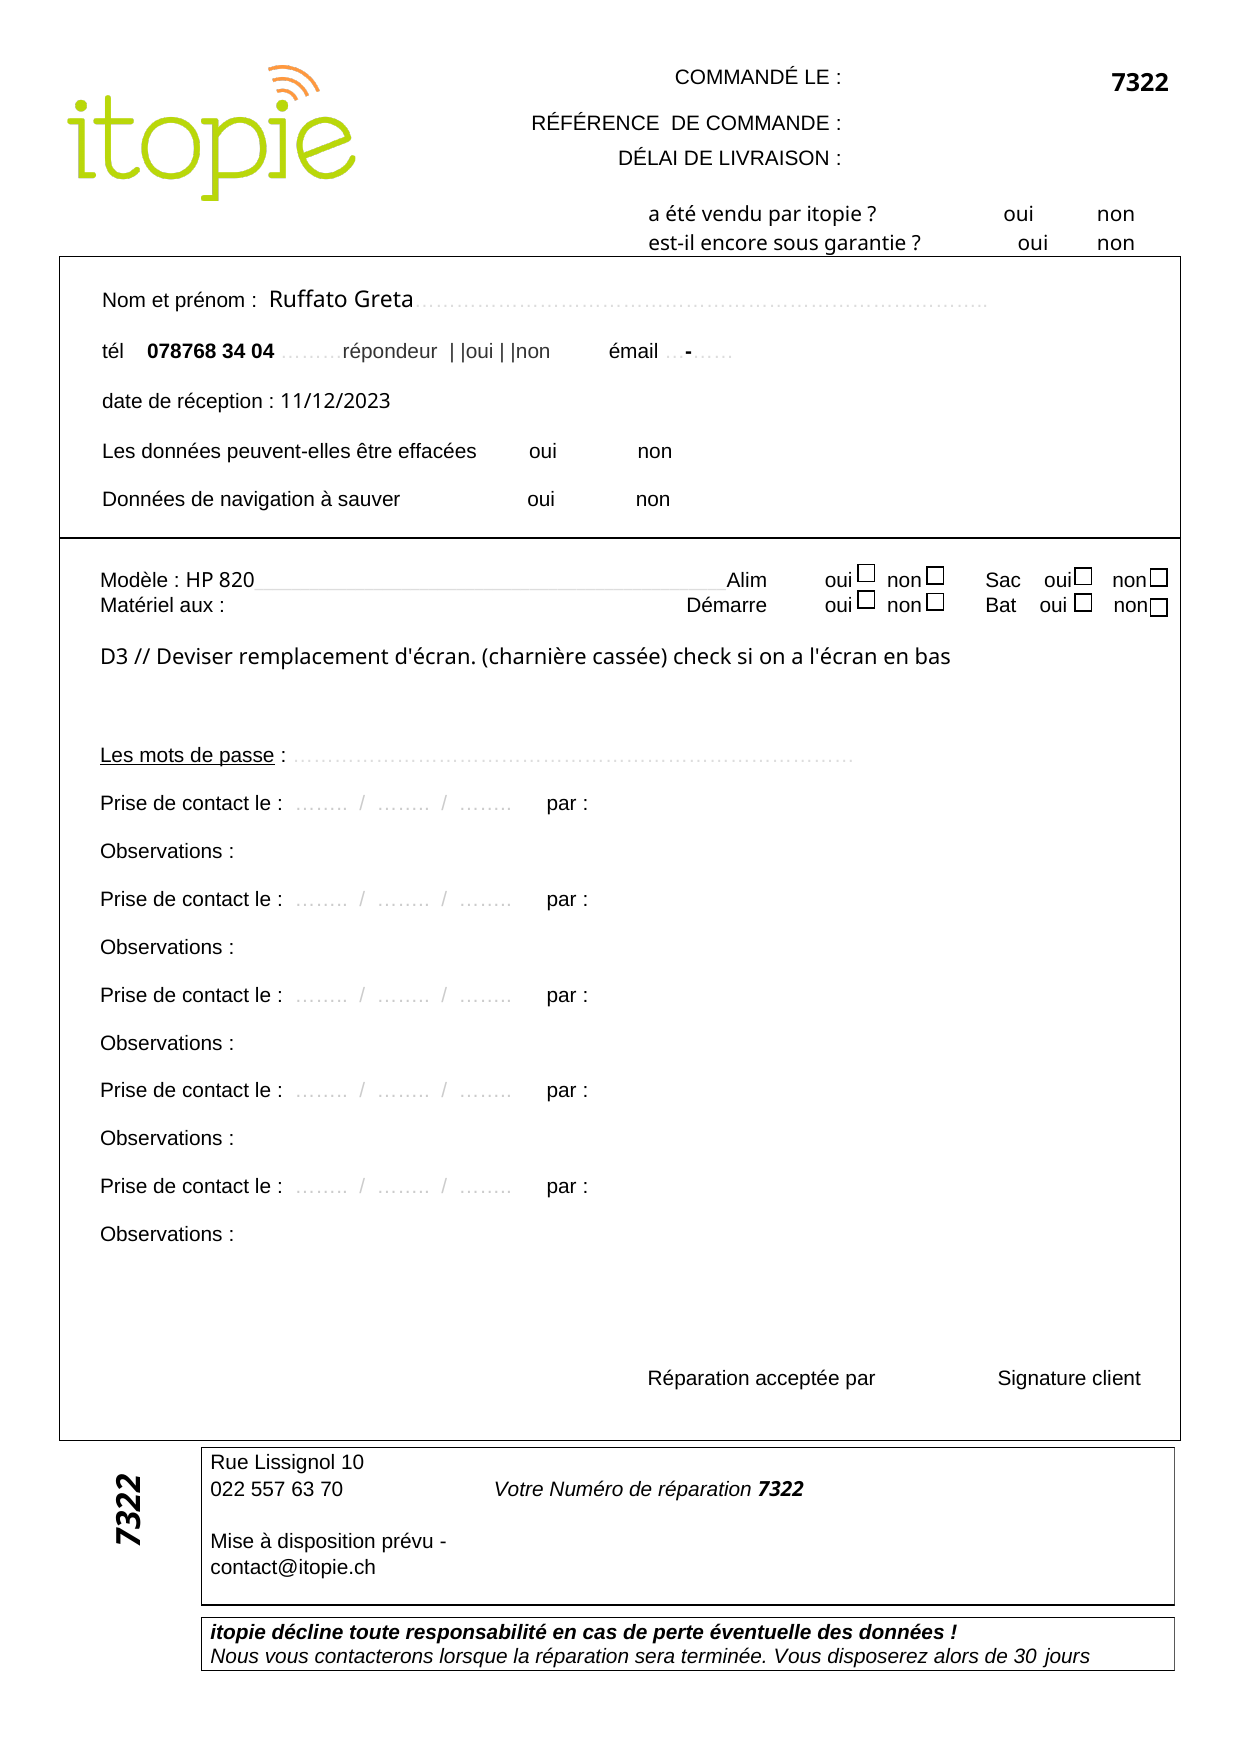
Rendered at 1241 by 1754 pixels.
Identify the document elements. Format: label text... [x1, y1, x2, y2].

text Nom et prénom : Ruffato Greta……………………………………………………………………….. [60, 280, 1180, 314]
table_header 7322 [59, 1441, 195, 1677]
text Les mots de passe : ……………………………………………………………………… [60, 740, 1180, 767]
text Réparation acceptée par Signature client [60, 1363, 1180, 1390]
text Modèle : HP 820 Alim oui non Sac oui non [60, 562, 856, 590]
table_header Rue Lissignol 10 022 557 63 70 Votre Numéro de réparation 7322 Mise à disposition prévu - contact@itopie.ch [195, 1441, 1180, 1611]
text est-il encore sous garantie ? oui non [59, 228, 1181, 256]
text Observations : [60, 1123, 1180, 1150]
text Observations : [60, 1027, 1180, 1054]
text Modèle : HP 820 Alim oui non Sac oui non [948, 562, 1180, 590]
text Prise de contact le : …….. / …….. / …….. par : [60, 1171, 1180, 1198]
text Prise de contact le : …….. / …….. / …….. par : [60, 1075, 1180, 1102]
text Les données peuvent-elles être effacées oui non [60, 436, 1180, 463]
text Données de navigation à sauver oui non [60, 484, 1180, 511]
text Observations : [60, 1219, 1180, 1246]
table_cell DÉLAI DE LIVRAISON : [490, 140, 847, 175]
text Prise de contact le : …….. / …….. / …….. par : [60, 979, 1180, 1006]
text Observations : [60, 931, 1180, 958]
table_header 7322 [847, 59, 1180, 104]
text Observations : [60, 836, 1180, 863]
text Matériel aux : Démarre oui non Bat oui non [60, 590, 1180, 617]
table_cell RÉFÉRENCE DE COMMANDE : [490, 105, 847, 140]
picture [67, 65, 356, 201]
text date de réception : 11/12/2023 [60, 383, 1180, 415]
text tél 078768 34 04 ………répondeur | |oui | |non émail …-…… [60, 335, 1180, 362]
text a été vendu par itopie ? oui non [59, 199, 1181, 228]
text D3 // Deviser remplacement d'écran. (charnière cassée) check si on a l'écran en bas [60, 638, 1180, 671]
table_header COMMANDÉ LE : [490, 59, 847, 104]
table_cell [847, 105, 1180, 140]
text Prise de contact le : …….. / …….. / …….. par : [60, 883, 1180, 911]
table_cell [847, 140, 1180, 175]
table_cell itopie décline toute responsabilité en cas de perte éventuelle des données ! Nous vous contacterons lorsque la réparation sera terminée. Vous disposerez alors de 30 jours [195, 1611, 1180, 1677]
text Prise de contact le : …….. / …….. / …….. par : [60, 788, 1180, 815]
text Modèle : HP 820 Alim oui non Sac oui non [879, 562, 925, 590]
